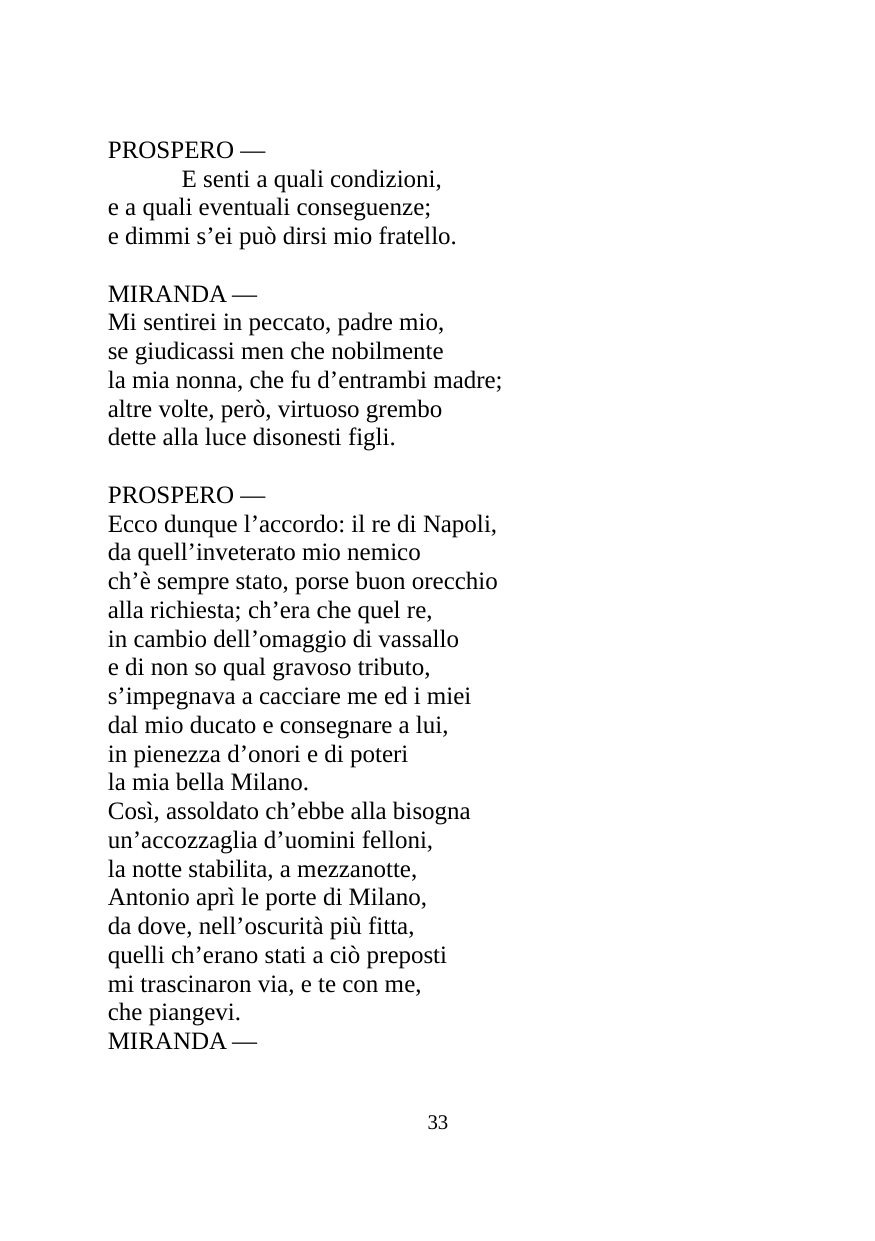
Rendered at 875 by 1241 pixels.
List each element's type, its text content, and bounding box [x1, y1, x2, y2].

text dette alla luce disonesti figli. [108, 422, 768, 451]
text PROSPERO — [108, 480, 768, 509]
text in pienezza d’onori e di poteri [108, 739, 768, 767]
text E senti a quali condizioni, [108, 164, 768, 192]
text se giudicassi men che nobilmente [108, 336, 768, 365]
text Mi sentirei in peccato, padre mio, [108, 307, 768, 336]
text s’impegnava a cacciare me ed i miei [108, 681, 768, 710]
text da dove, nell’oscurità più fitta, [108, 911, 768, 940]
text dal mio ducato e consegnare a lui, [108, 710, 768, 739]
text la mia nonna, che fu d’entrambi madre; [108, 365, 768, 394]
text e a quali eventuali conseguenze; [108, 192, 768, 221]
text un’accozzaglia d’uomini felloni, [108, 825, 768, 854]
text quelli ch’erano stati a ciò preposti [108, 940, 768, 969]
text MIRANDA — [108, 279, 768, 307]
text PROSPERO — [108, 135, 768, 164]
text la notte stabilita, a mezzanotte, [108, 854, 768, 882]
text che piangevi. [108, 997, 768, 1026]
text ch’è sempre stato, porse buon orecchio [108, 566, 768, 595]
text alla richiesta; ch’era che quel re, [108, 595, 768, 624]
text la mia bella Milano. [108, 767, 768, 796]
text e dimmi s’ei può dirsi mio fratello. [108, 221, 768, 250]
text altre volte, però, virtuoso grembo [108, 394, 768, 422]
text Antonio aprì le porte di Milano, [108, 882, 768, 911]
text MIRANDA — [108, 1026, 768, 1055]
text e di non so qual gravoso tributo, [108, 652, 768, 681]
text da quell’inveterato mio nemico [108, 537, 768, 566]
text Così, assoldato ch’ebbe alla bisogna [108, 796, 768, 825]
text Ecco dunque l’accordo: il re di Napoli, [108, 509, 768, 537]
text mi trascinaron via, e te con me, [108, 969, 768, 997]
text in cambio dell’omaggio di vassallo [108, 624, 768, 652]
